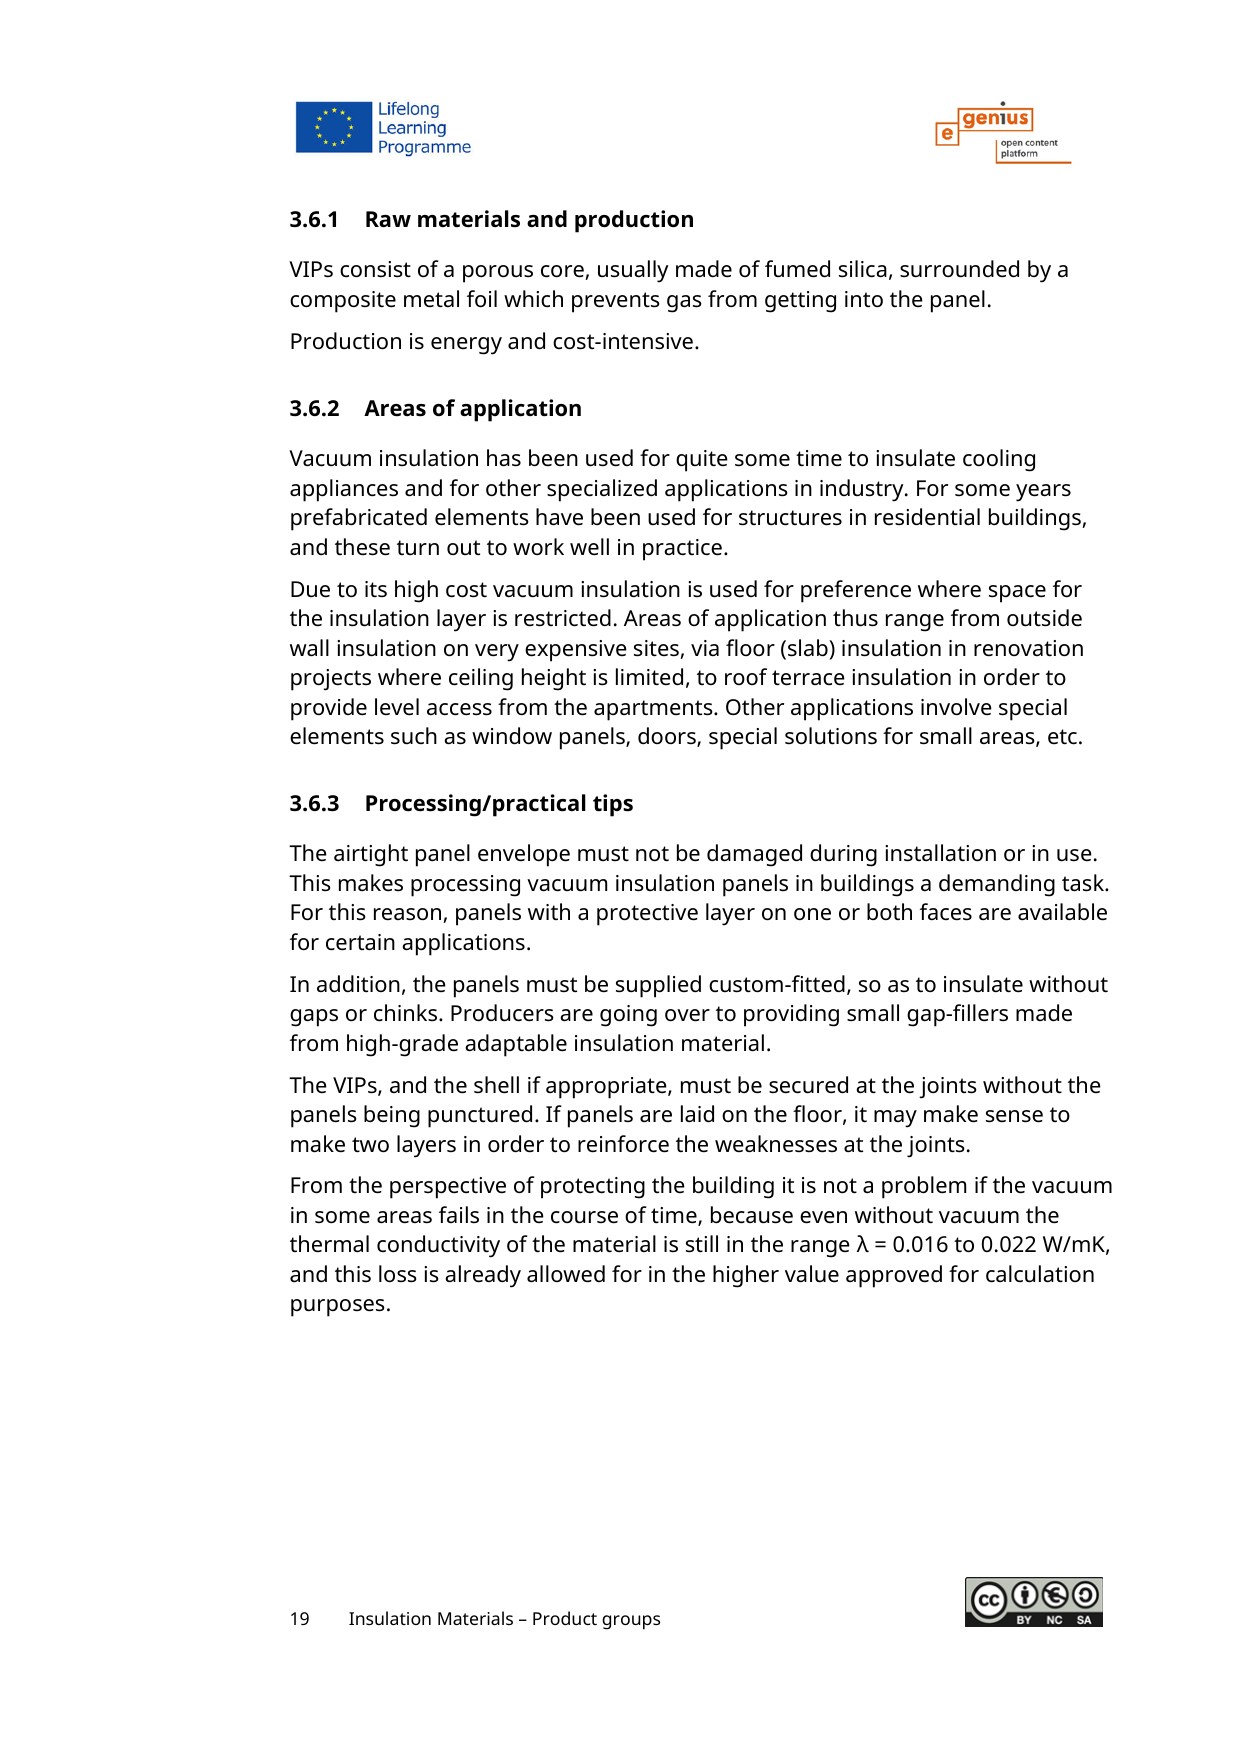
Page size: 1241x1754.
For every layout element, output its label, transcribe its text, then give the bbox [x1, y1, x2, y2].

text VIPs consist of a porous core, usually made of fumed silica, surrounded by a composite metal foil which prevents gas from getting into the panel. [289, 254, 1119, 313]
text Production is energy and cost-intensive. [289, 326, 1119, 355]
text The airtight panel envelope must not be damaged during installation or in use. This makes processing vacuum insulation panels in buildings a demanding task. For this reason, panels with a protective layer on one or both faces are available for certain applications. [289, 838, 1119, 956]
text Vacuum insulation has been used for quite some time to insulate cooling appliances and for other specialized applications in industry. For some years prefabricated elements have been used for structures in residential buildings, and these turn out to work well in practice. [289, 443, 1119, 561]
text Due to its high cost vacuum insulation is used for preference where space for the insulation layer is restricted. Areas of application thus range from outside wall insulation on very expensive sites, via floor (slab) insulation in renovation projects where ceiling height is limited, to roof terrace insulation in order to provide level access from the apartments. Other applications involve special elements such as window panels, doors, special solutions for small areas, etc. [289, 573, 1119, 750]
subtitle Processing/practical tips [289, 788, 1119, 817]
subtitle Raw materials and production [289, 204, 1119, 233]
text The VIPs, and the shell if appropriate, must be secured at the joints without the panels being punctured. If panels are laid on the floor, it may make sense to make two layers in order to reinforce the weaknesses at the joints. [289, 1069, 1119, 1158]
text In addition, the panels must be supplied custom-fitted, so as to insulate without gaps or chinks. Producers are going over to providing small gap-fillers made from high-grade adaptable insulation material. [289, 968, 1119, 1057]
subtitle Areas of application [289, 393, 1119, 422]
text From the perspective of protecting the building it is not a problem if the vacuum in some areas fails in the course of time, because even without vacuum the thermal conductivity of the material is still in the range λ = 0.016 to 0.022 W/mK, and this loss is already allowed for in the higher value approved for calculation purposes. [289, 1170, 1119, 1318]
